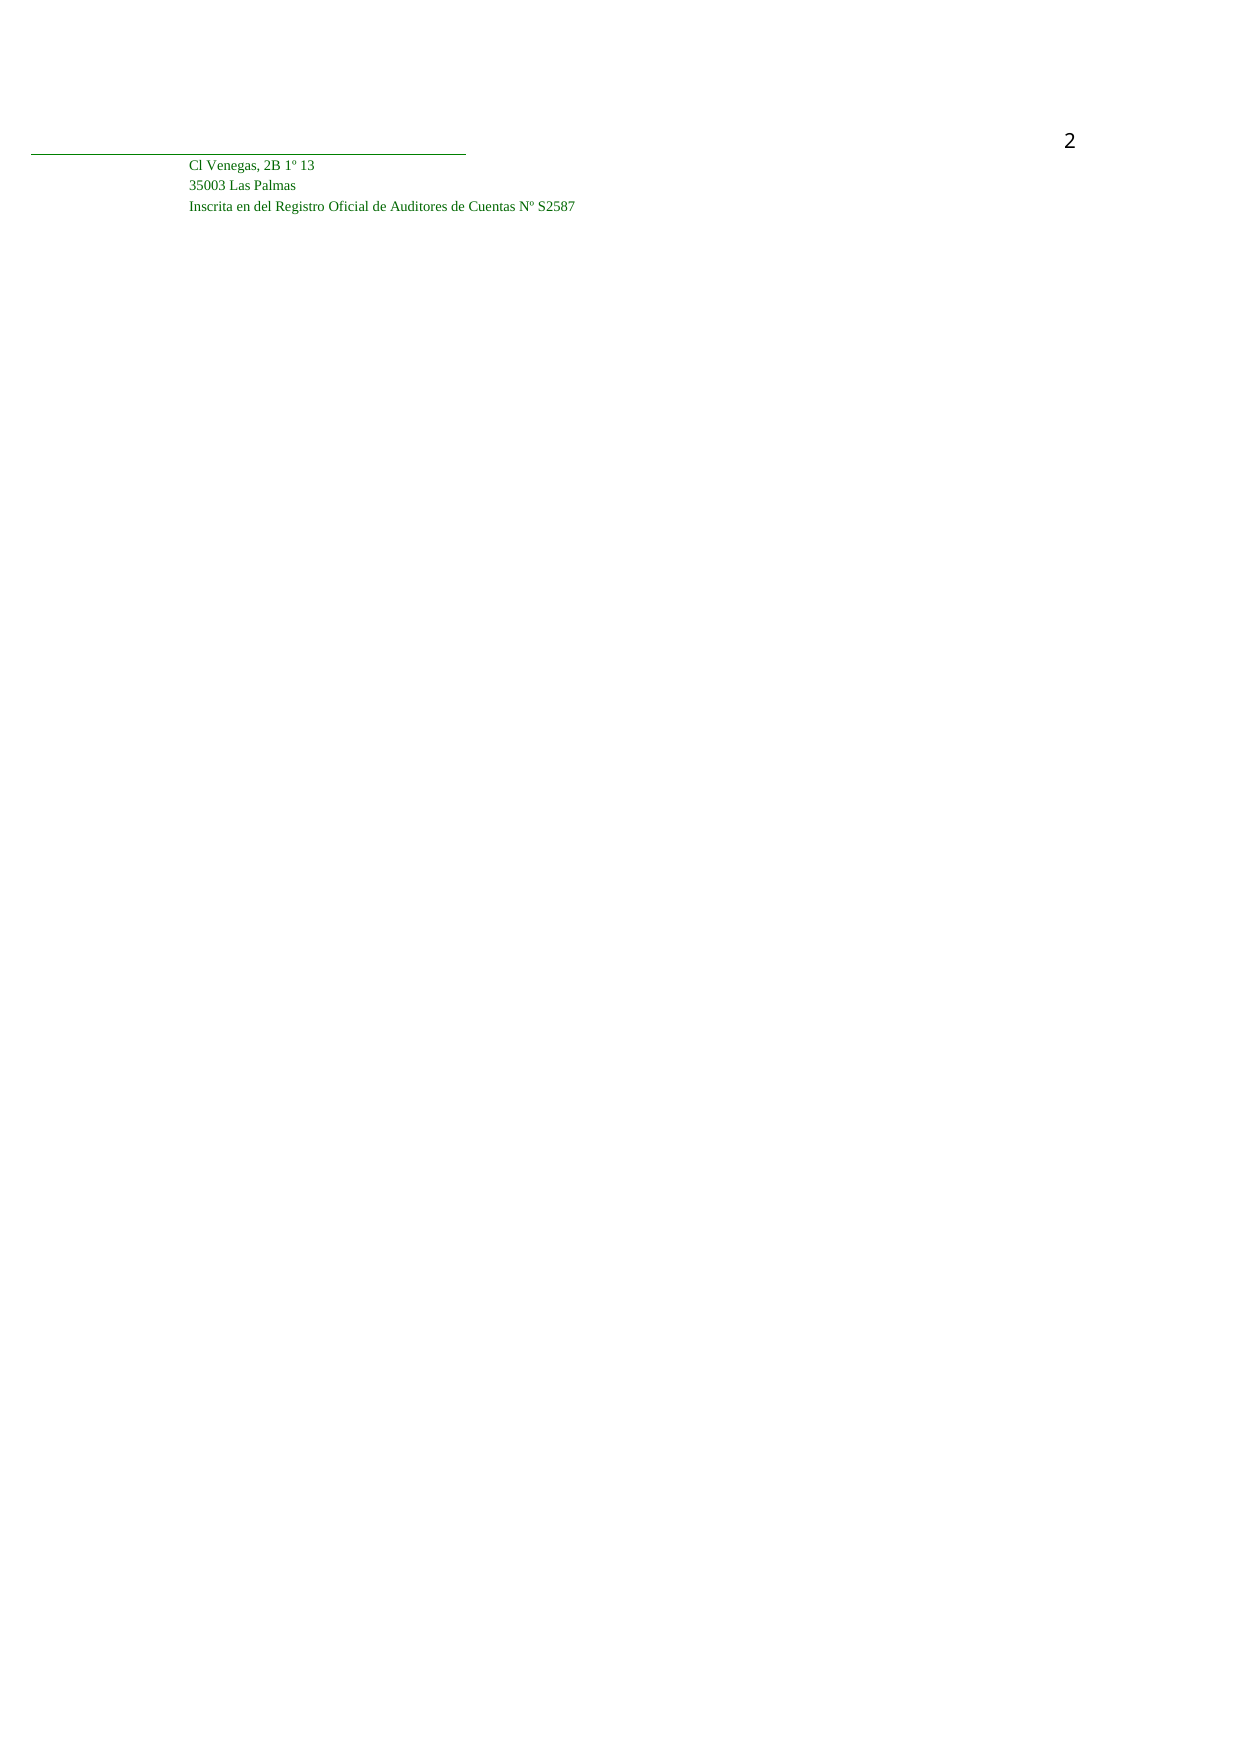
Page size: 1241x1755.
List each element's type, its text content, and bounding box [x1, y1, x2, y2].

text Cl Venegas, 2B 1º 13 35003 Las Palmas [189, 156, 317, 194]
text Inscrita en del Registro Oficial de Auditores de Cuentas Nº S2587 [189, 198, 1238, 215]
text 2 [31, 126, 1076, 154]
